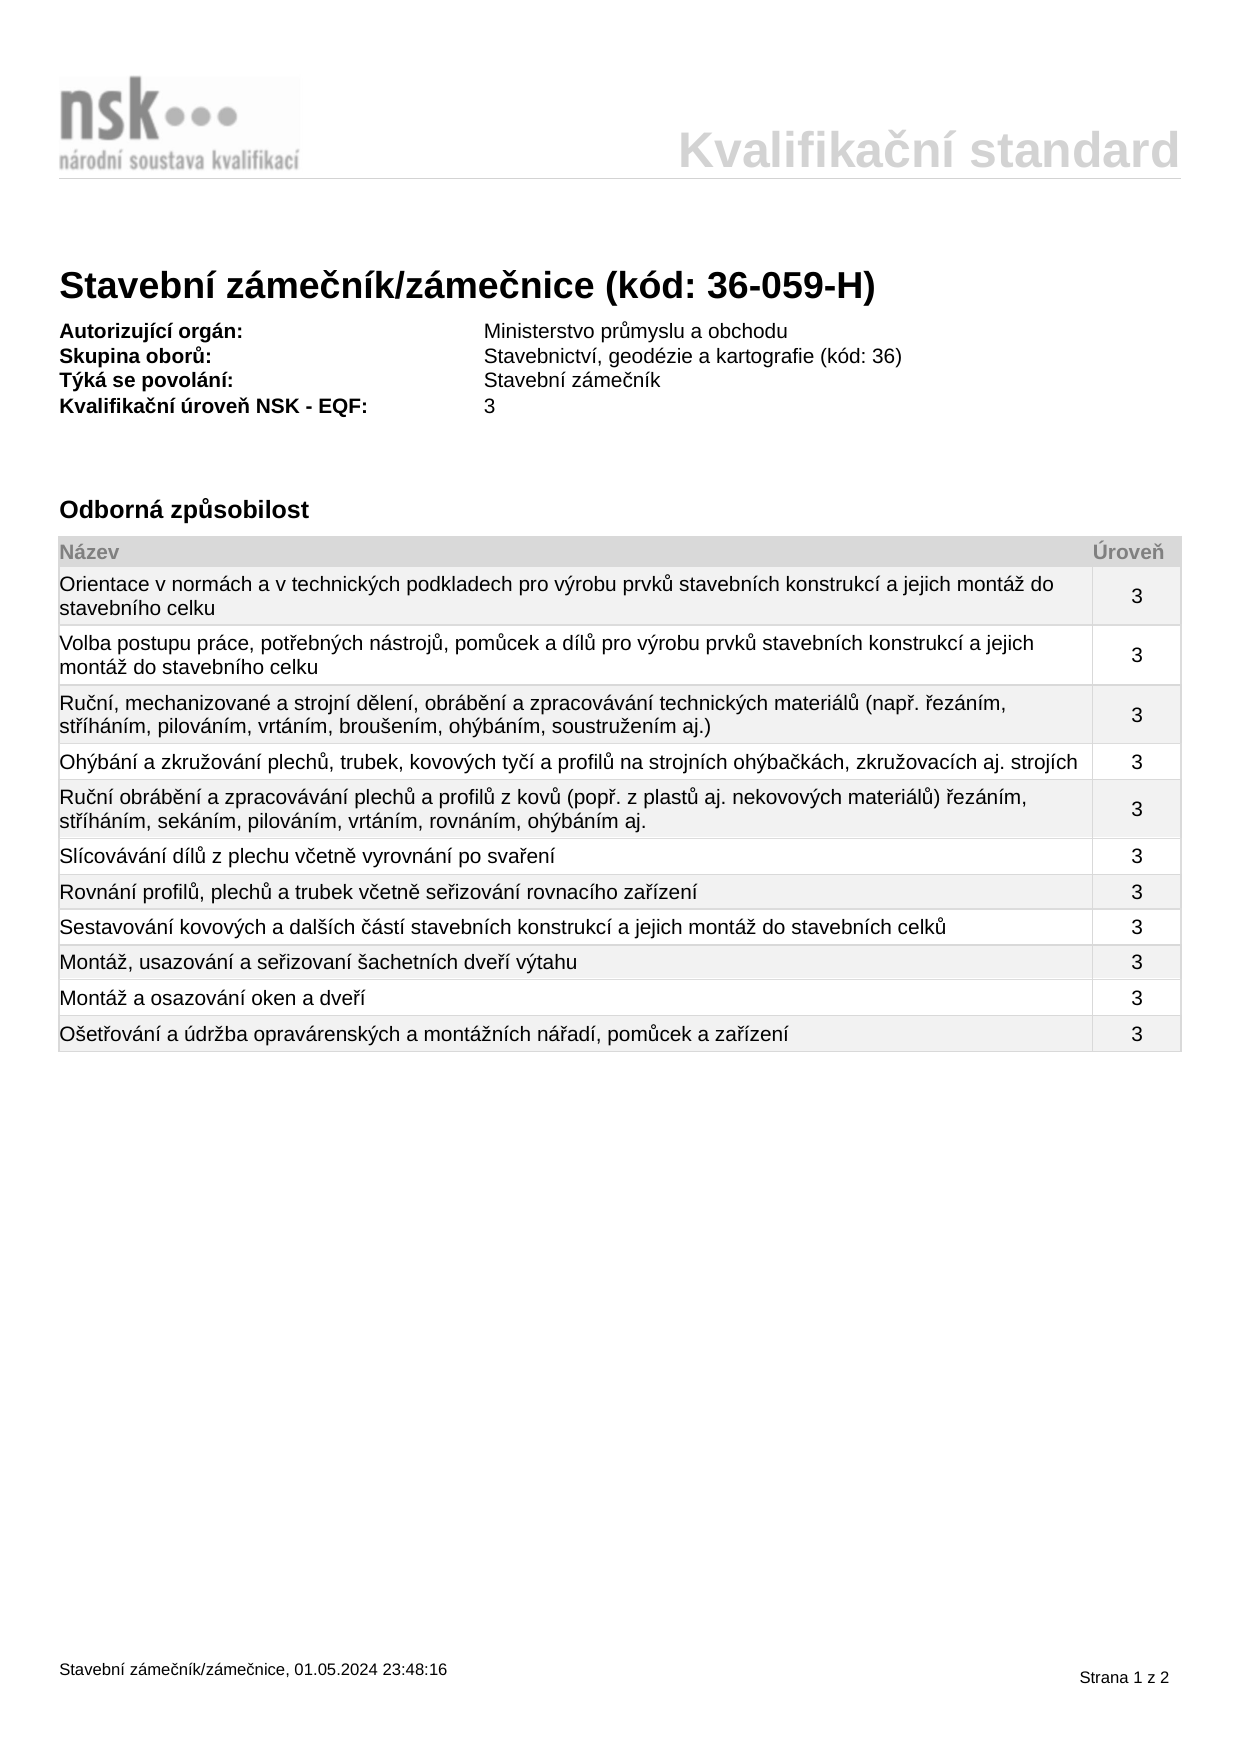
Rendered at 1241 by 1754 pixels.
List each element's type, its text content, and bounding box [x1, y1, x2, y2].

table_cell [862, 1351, 1093, 1505]
table_cell Kvalifikační úroveň NSK - EQF: [59, 394, 483, 417]
table_cell [862, 307, 1093, 319]
table_header [621, 59, 626, 172]
table_cell [484, 1505, 620, 1659]
table_cell [59, 307, 483, 319]
table_cell [862, 196, 1093, 224]
table_cell [1169, 307, 1181, 319]
table_cell 3 [1093, 744, 1180, 779]
table_cell Ministerstvo průmyslu a obchodu [484, 319, 1181, 344]
table_cell 3 [1093, 980, 1180, 1014]
table_cell [626, 307, 862, 319]
table_cell 3 [1093, 910, 1180, 944]
table_cell [59, 524, 483, 536]
table_cell [59, 1505, 483, 1659]
table_cell 3 [1093, 946, 1180, 978]
table_cell [484, 1351, 620, 1505]
table_cell 3 [1093, 686, 1180, 743]
table_cell Sestavování kovových a dalších částí stavebních konstrukcí a jejich montáž do stavebních celků [60, 910, 1092, 944]
table_cell [1169, 418, 1181, 489]
table_cell 3 [1093, 567, 1180, 624]
table_cell [1169, 524, 1181, 536]
table_cell [1093, 1052, 1169, 1351]
table_cell [59, 196, 483, 224]
table_cell [59, 172, 483, 178]
table_cell Autorizující orgán: [59, 319, 483, 343]
table_cell Ohýbání a zkružování plechů, trubek, kovových tyčí a profilů na strojních ohýbačkách, zkružovacích aj. strojích [60, 744, 1092, 779]
table_cell [620, 418, 626, 489]
table_cell [1093, 196, 1169, 224]
table_cell Ruční, mechanizované a strojní dělení, obrábění a zpracovávání technických materiálů (např. řezáním, stříháním, pilováním, vrtáním, broušením, ohýbáním, soustružením aj.) [60, 686, 1092, 743]
table_cell [1093, 1505, 1169, 1659]
table_cell Úroveň [1093, 537, 1180, 566]
table_cell Název [60, 537, 1092, 566]
table_cell Ruční obrábění a zpracovávání plechů a profilů z kovů (popř. z plastů aj. nekovových materiálů) řezáním, stříháním, sekáním, pilováním, vrtáním, rovnáním, ohýbáním aj. [60, 780, 1092, 837]
table_cell Montáž a osazování oken a dveří [60, 980, 1092, 1014]
table_cell 3 [1093, 626, 1180, 684]
table_cell Stavebnictví, geodézie a kartografie (kód: 36) [484, 344, 1181, 368]
table_cell [862, 524, 1093, 536]
table_cell [484, 196, 620, 224]
table_cell [1169, 1505, 1181, 1659]
table_cell [620, 1052, 626, 1351]
table_cell [484, 524, 620, 536]
table_cell Týká se povolání: [59, 368, 483, 392]
table_cell Orientace v normách a v technických podkladech pro výrobu prvků stavebních konstrukcí a jejich montáž do stavebního celku [60, 567, 1092, 624]
table_cell [862, 418, 1093, 489]
table_cell [484, 418, 620, 489]
table_cell Montáž, usazování a seřizovaní šachetních dveří výtahu [60, 946, 1092, 978]
table_cell [862, 1052, 1093, 1351]
table_cell [620, 1505, 626, 1659]
table_cell [59, 1351, 483, 1505]
table_cell [620, 1351, 626, 1505]
table_cell [620, 307, 626, 319]
table_cell Skupina oborů: [59, 344, 483, 368]
table_cell 3 [1093, 839, 1180, 873]
table_cell [626, 418, 862, 489]
table_cell 3 [1093, 875, 1180, 908]
table_cell [626, 1052, 862, 1351]
table_cell [484, 307, 620, 319]
table_cell [59, 179, 1181, 196]
table_cell Ošetřování a údržba opravárenských a montážních nářadí, pomůcek a zařízení [60, 1016, 1092, 1051]
table_cell [484, 172, 620, 178]
table_cell [1093, 418, 1169, 489]
table_cell Rovnání profilů, plechů a trubek včetně seřizování rovnacího zařízení [60, 875, 1092, 908]
table_cell [59, 1052, 483, 1351]
table_cell Odborná způsobilost [59, 489, 1181, 524]
table_cell Strana 1 z 2 [862, 1660, 1169, 1696]
table_cell [620, 524, 626, 536]
table_cell [1093, 1351, 1169, 1505]
table_cell [1093, 524, 1169, 536]
table_cell [626, 1505, 862, 1659]
table_header Kvalifikační standard [626, 59, 1181, 178]
table_cell 3 [1093, 780, 1180, 837]
table_cell [1169, 1052, 1181, 1351]
table_cell [620, 196, 626, 224]
table_cell Volba postupu práce, potřebných nástrojů, pomůcek a dílů pro výrobu prvků stavebních konstrukcí a jejich montáž do stavebního celku [60, 626, 1092, 684]
table_cell [484, 1052, 620, 1351]
table_cell [626, 524, 862, 536]
table_cell [862, 1505, 1093, 1659]
table_cell [626, 196, 862, 224]
table_cell 3 [484, 394, 1181, 417]
table_cell 3 [1093, 1016, 1180, 1051]
table_cell [626, 1351, 862, 1505]
table_cell [1169, 196, 1181, 224]
table_cell [59, 418, 483, 489]
picture [58, 59, 621, 172]
table_cell [1169, 1660, 1181, 1696]
table_cell Stavební zámečník/zámečnice (kód: 36-059-H) [59, 224, 1181, 307]
table_cell Stavební zámečník [484, 368, 1181, 393]
table_cell Stavební zámečník/zámečnice, 01.05.2024 23:48:16 [59, 1660, 862, 1696]
table_cell [1093, 307, 1169, 319]
table_cell [1169, 1351, 1181, 1505]
table_cell Slícovávání dílů z plechu včetně vyrovnání po svaření [60, 839, 1092, 873]
